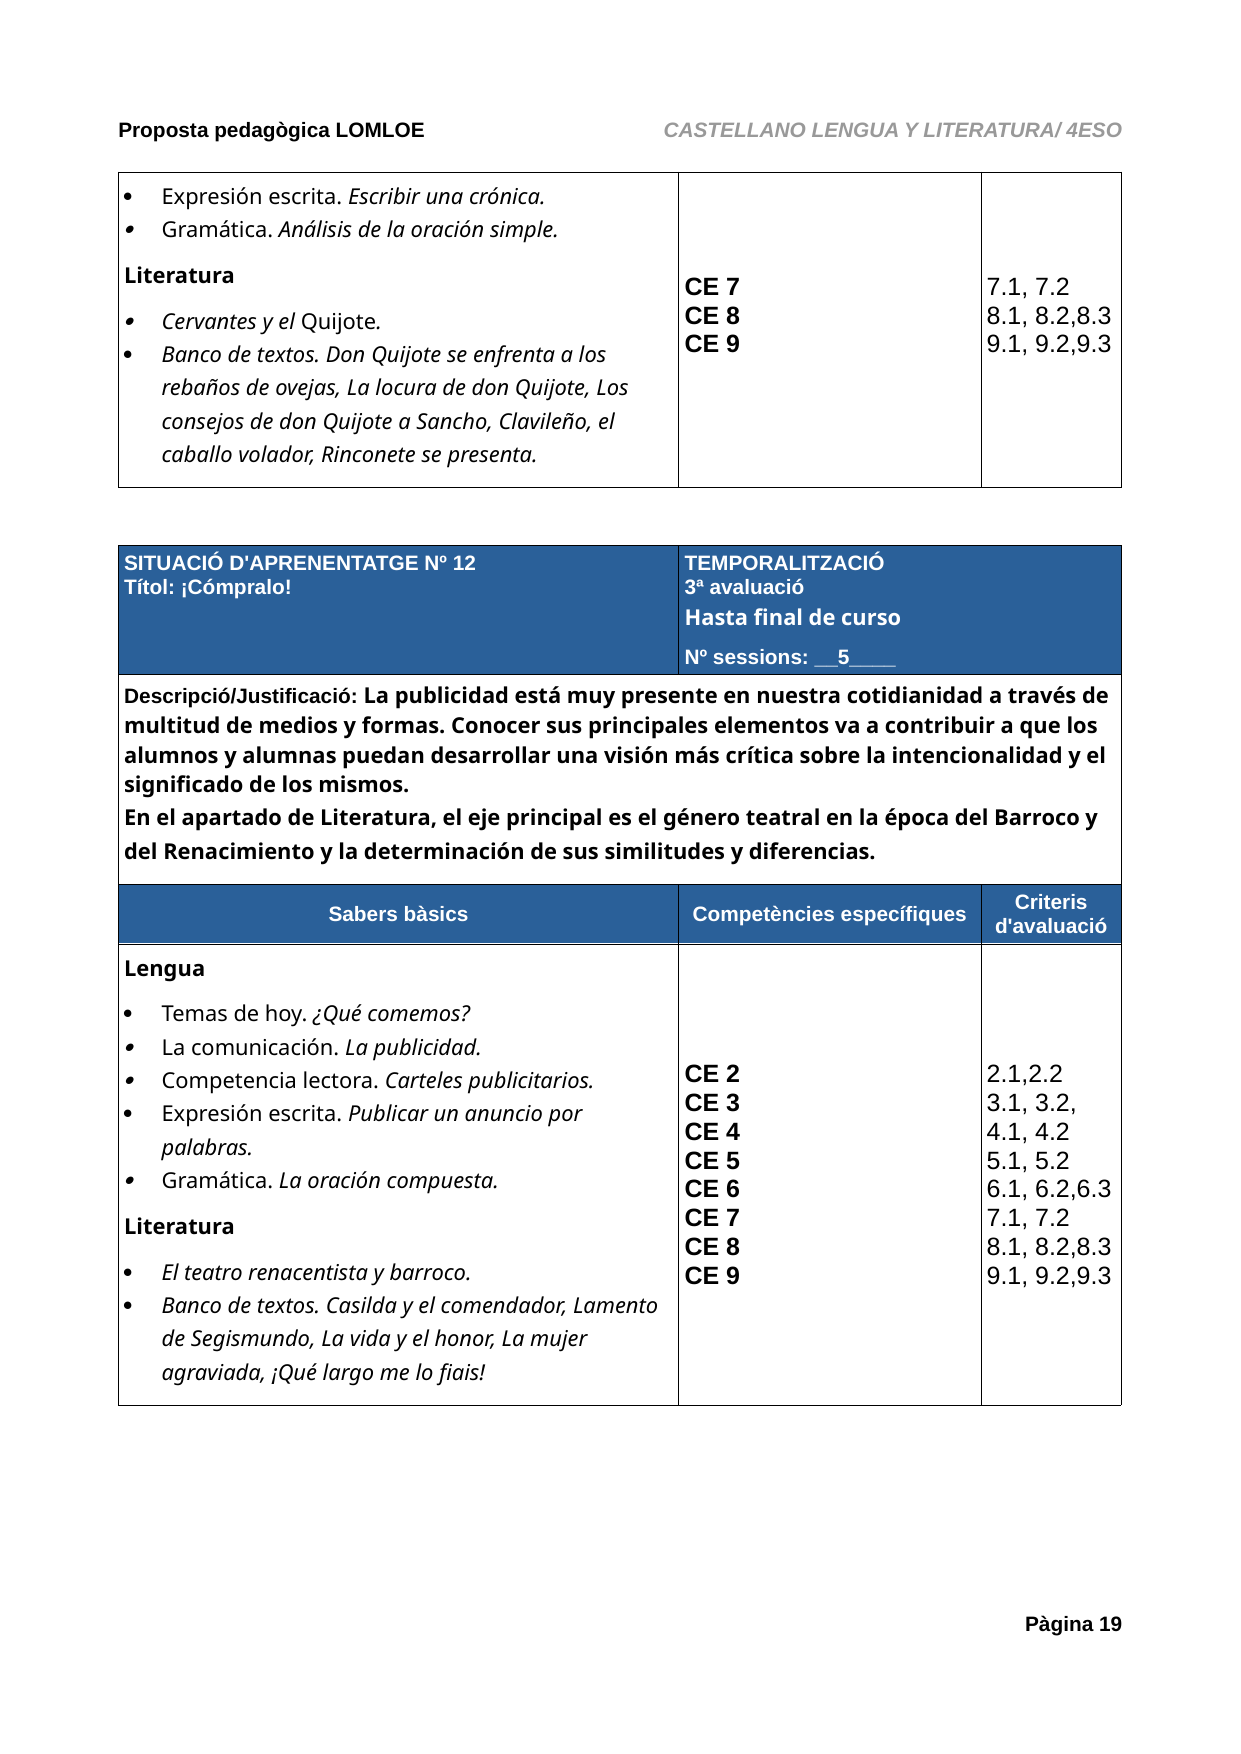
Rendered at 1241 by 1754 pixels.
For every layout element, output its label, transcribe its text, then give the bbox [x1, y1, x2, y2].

table_cell Criteris d'avaluació [982, 885, 1121, 943]
table_cell Descripció/Justificació: La publicidad está muy presente en nuestra cotidianidad a través de multitud de medios y formas. Conocer sus principales elementos va a contribuir a que los alumnos y alumnas puedan desarrollar una visión más crítica sobre la intencionalidad y el significado de los mismos. En el apartado de Literatura, el eje principal es el género teatral en la época del Barroco y del Renacimiento y la determinación de sus similitudes y diferencias. [119, 675, 1121, 884]
table_cell Lengua Temas de hoy. Femenino grupal. La comunicación. Los géneros periodísticos. Competencia lectora. Rebeca Atencia, la gallega que reina entre los chimpancés. Expresión escrita. Escribir una crónica. Gramática. Análisis de la oración simple. Literatura Cervantes y el Quijote. Banco de textos. Don Quijote se enfrenta a los rebaños de ovejas, La locura de don Quijote, Los consejos de don Quijote a Sancho, Clavileño, el caballo volador, Rinconete se presenta. [119, 173, 678, 487]
table_header SITUACIÓ D'APRENENTATGE Nº 12 Títol: ¡Cómpralo! [119, 546, 678, 674]
table_cell 2.1,2.2 3.1, 3.2, 4.1, 4.2 5.1, 5.2 6.1, 6.2,6.3 7.1, 7.2 8.1, 8.2,8.3 9.1, 9.2,9.3 [982, 945, 1121, 1405]
table_cell Sabers bàsics [119, 885, 678, 943]
table_cell CE 2 CE 3 CE 4 CE 5 CE 6 CE 7 CE 8 CE 9 [679, 945, 981, 1405]
table_cell Lengua Temas de hoy. ¿Qué comemos? La comunicación. La publicidad. Competencia lectora. Carteles publicitarios. Expresión escrita. Publicar un anuncio por palabras. Gramática. La oración compuesta. Literatura El teatro renacentista y barroco. Banco de textos. Casilda y el comendador, Lamento de Segismundo, La vida y el honor, La mujer agraviada, ¡Qué largo me lo fiais! [119, 945, 678, 1405]
table_cell 7.1, 7.2 8.1, 8.2,8.3 9.1, 9.2,9.3 [982, 173, 1121, 487]
table_header TEMPORALITZACIÓ 3ª avaluació Hasta final de curso Nº sessions: __5____ [679, 546, 1121, 674]
table_cell CE 7 CE 8 CE 9 [679, 173, 981, 487]
table_cell Competències específiques [679, 885, 981, 943]
